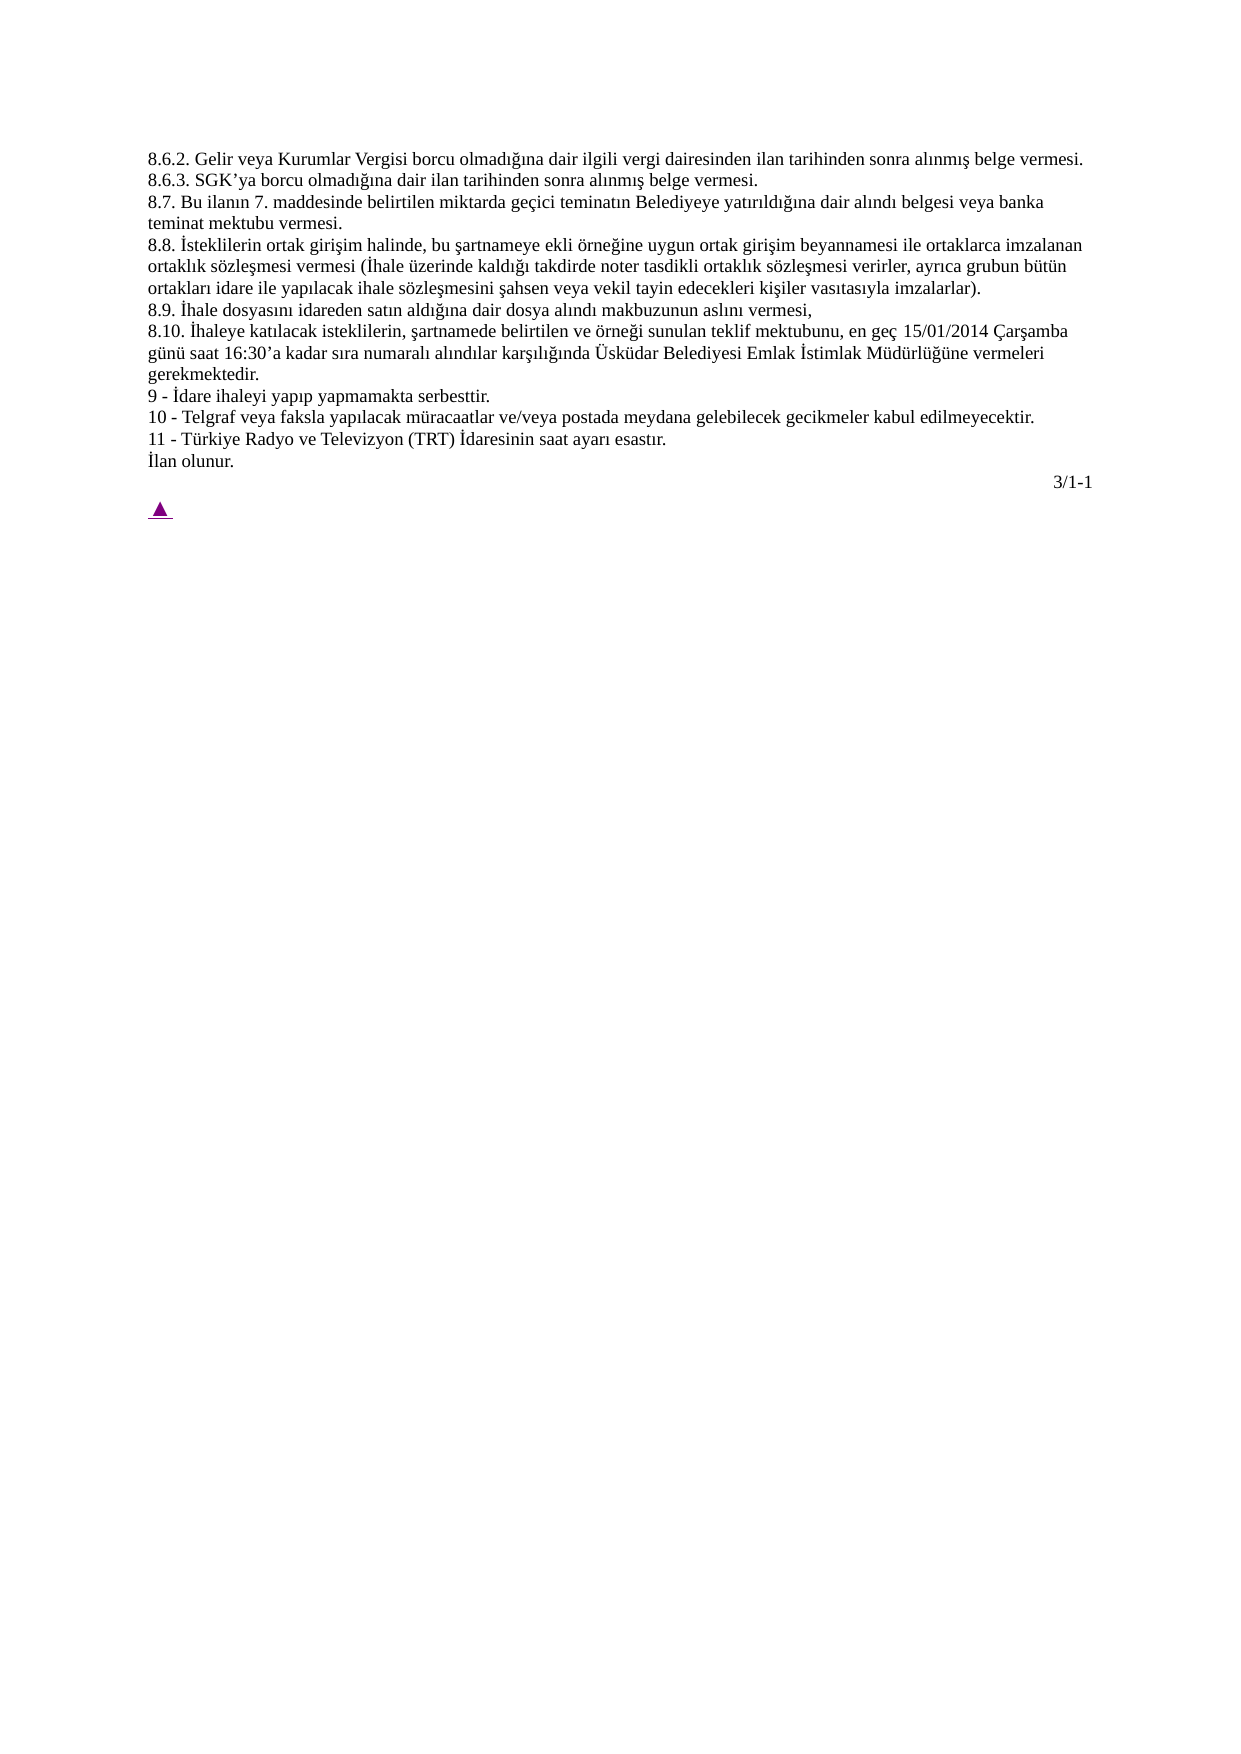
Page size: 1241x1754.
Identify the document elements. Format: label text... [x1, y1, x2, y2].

text 11 - Türkiye Radyo ve Televizyon (TRT) İdaresinin saat ayarı esastır. [148, 428, 1093, 449]
text 8.6.3. SGK’ya borcu olmadığına dair ilan tarihinden sonra alınmış belge vermesi. [148, 169, 1093, 191]
text 8.10. İhaleye katılacak isteklilerin, şartnamede belirtilen ve örneği sunulan teklif mektubunu, en geç 15/01/2014 Çarşamba günü saat 16:30’a kadar sıra numaralı alındılar karşılığında Üsküdar Belediyesi Emlak İstimlak Müdürlüğüne vermeleri gerekmektedir. [148, 320, 1093, 385]
text 10 - Telgraf veya faksla yapılacak müracaatlar ve/veya postada meydana gelebilecek gecikmeler kabul edilmeyecektir. [148, 406, 1093, 428]
text ▲ [148, 493, 1093, 521]
text 9 - İdare ihaleyi yapıp yapmamakta serbesttir. [148, 385, 1093, 406]
text 8.8. İsteklilerin ortak girişim halinde, bu şartnameye ekli örneğine uygun ortak girişim beyannamesi ile ortaklarca imzalanan ortaklık sözleşmesi vermesi (İhale üzerinde kaldığı takdirde noter tasdikli ortaklık sözleşmesi verirler, ayrıca grubun bütün ortakları idare ile yapılacak ihale sözleşmesini şahsen veya vekil tayin edecekleri kişiler vasıtasıyla imzalarlar). [148, 234, 1093, 298]
text 8.7. Bu ilanın 7. maddesinde belirtilen miktarda geçici teminatın Belediyeye yatırıldığına dair alındı belgesi veya banka teminat mektubu vermesi. [148, 191, 1093, 234]
text 8.6.2. Gelir veya Kurumlar Vergisi borcu olmadığına dair ilgili vergi dairesinden ilan tarihinden sonra alınmış belge vermesi. [148, 148, 1093, 169]
text 3/1-1 [148, 471, 1093, 493]
text İlan olunur. [148, 449, 1093, 471]
text 8.9. İhale dosyasını idareden satın aldığına dair dosya alındı makbuzunun aslını vermesi, [148, 298, 1093, 320]
